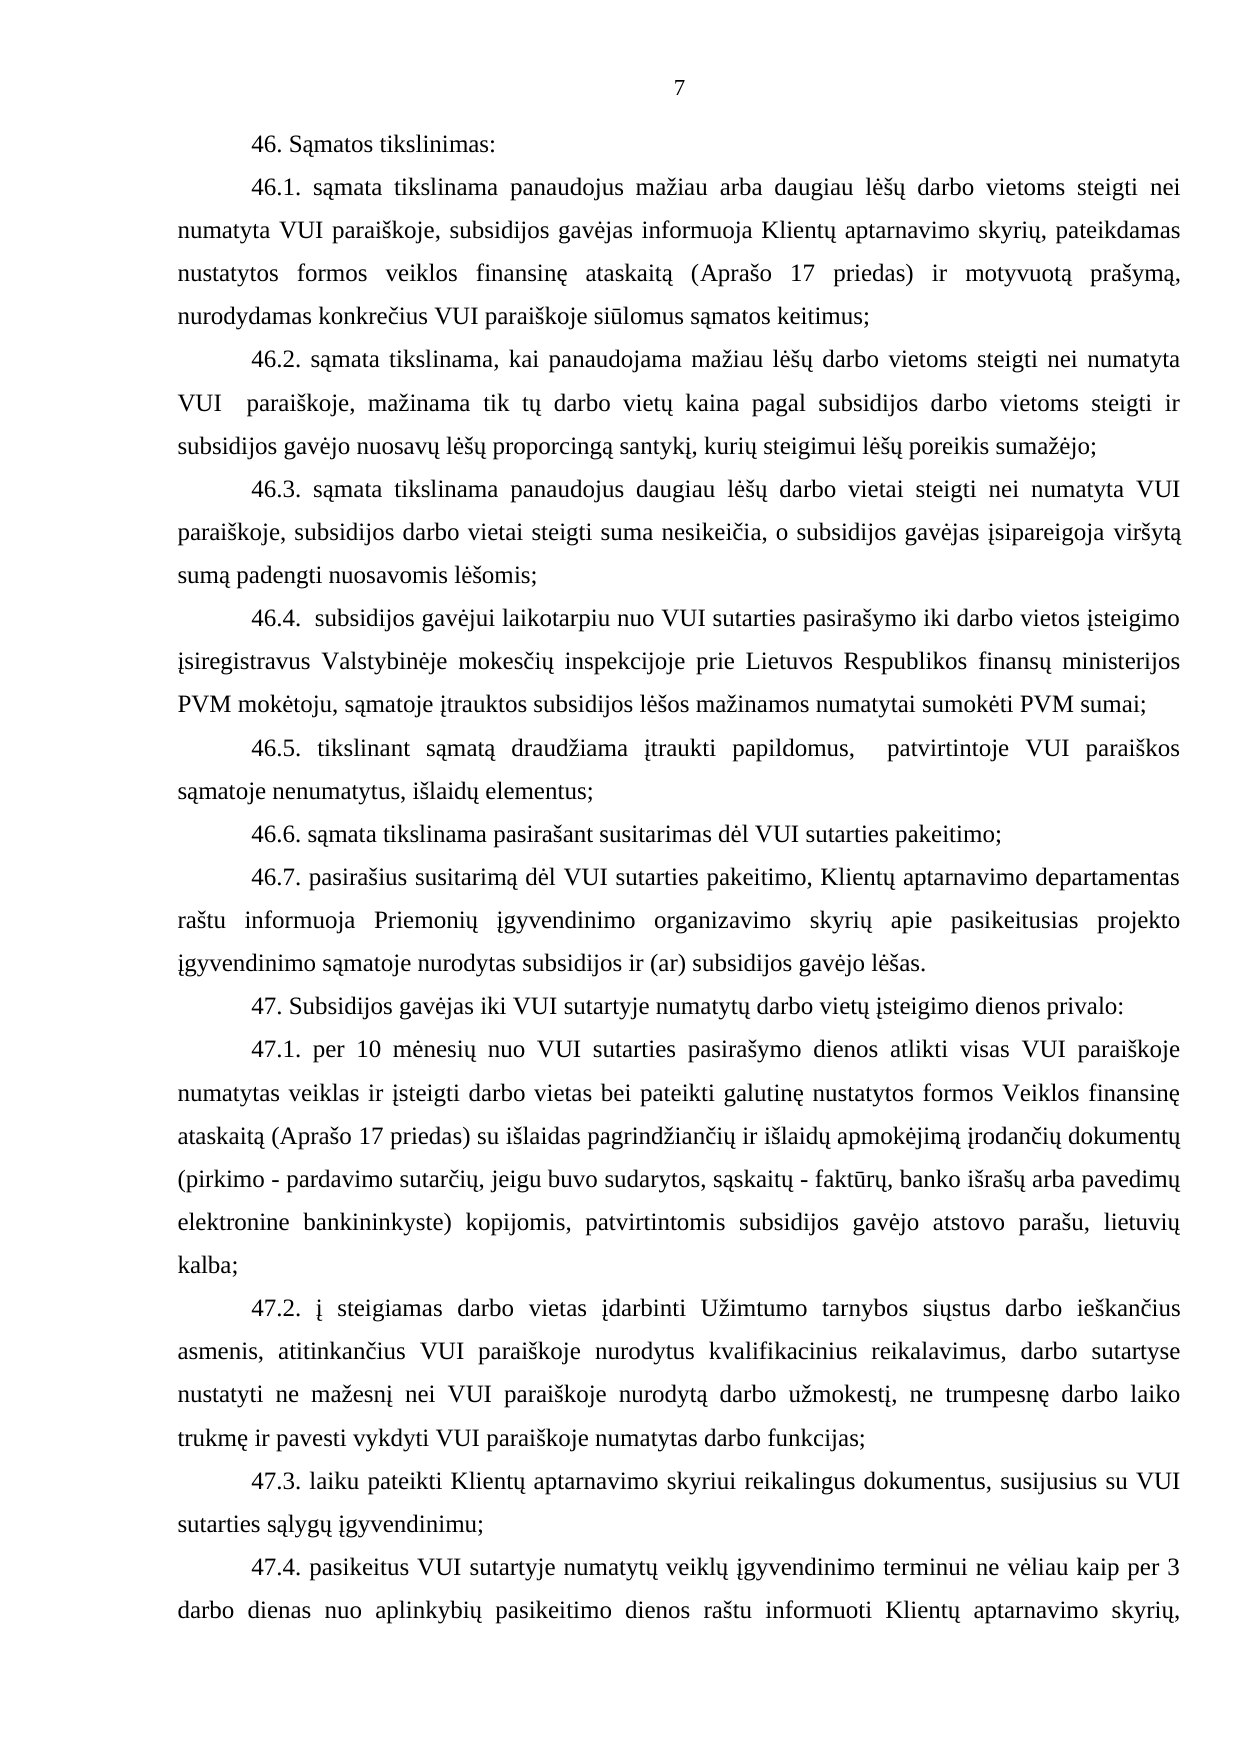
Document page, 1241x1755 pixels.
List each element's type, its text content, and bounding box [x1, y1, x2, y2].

text 46.3. sąmata tikslinama panaudojus daugiau lėšų darbo vietai steigti nei numatyta VUI paraiškoje, subsidijos darbo vietai steigti suma nesikeičia, o subsidijos gavėjas įsipareigoja viršytą sumą padengti nuosavomis lėšomis; [177, 474, 1181, 589]
text 46. Sąmatos tikslinimas: [177, 129, 1181, 158]
text 46.2. sąmata tikslinama, kai panaudojama mažiau lėšų darbo vietoms steigti nei numatyta VUI paraiškoje, mažinama tik tų darbo vietų kaina pagal subsidijos darbo vietoms steigti ir subsidijos gavėjo nuosavų lėšų proporcingą santykį, kurių steigimui lėšų poreikis sumažėjo; [177, 344, 1181, 459]
text 47.2. į steigiamas darbo vietas įdarbinti Užimtumo tarnybos siųstus darbo ieškančius asmenis, atitinkančius VUI paraiškoje nurodytus kvalifikacinius reikalavimus, darbo sutartyse nustatyti ne mažesnį nei VUI paraiškoje nurodytą darbo užmokestį, ne trumpesnę darbo laiko trukmę ir pavesti vykdyti VUI paraiškoje numatytas darbo funkcijas; [177, 1293, 1181, 1451]
text 46.1. sąmata tikslinama panaudojus mažiau arba daugiau lėšų darbo vietoms steigti nei numatyta VUI paraiškoje, subsidijos gavėjas informuoja Klientų aptarnavimo skyrių, pateikdamas nustatytos formos veiklos finansinę ataskaitą (Aprašo 17 priedas) ir motyvuotą prašymą, nurodydamas konkrečius VUI paraiškoje siūlomus sąmatos keitimus; [177, 172, 1181, 330]
text 46.4. subsidijos gavėjui laikotarpiu nuo VUI sutarties pasirašymo iki darbo vietos įsteigimo įsiregistravus Valstybinėje mokesčių inspekcijoje prie Lietuvos Respublikos finansų ministerijos PVM mokėtoju, sąmatoje įtrauktos subsidijos lėšos mažinamos numatytai sumokėti PVM sumai; [177, 603, 1181, 718]
text 47.3. laiku pateikti Klientų aptarnavimo skyriui reikalingus dokumentus, susijusius su VUI sutarties sąlygų įgyvendinimu; [177, 1466, 1181, 1538]
text 46.7. pasirašius susitarimą dėl VUI sutarties pakeitimo, Klientų aptarnavimo departamentas raštu informuoja Priemonių įgyvendinimo organizavimo skyrių apie pasikeitusias projekto įgyvendinimo sąmatoje nurodytas subsidijos ir (ar) subsidijos gavėjo lėšas. [177, 862, 1181, 977]
text 46.6. sąmata tikslinama pasirašant susitarimas dėl VUI sutarties pakeitimo; [177, 819, 1181, 848]
text 47. Subsidijos gavėjas iki VUI sutartyje numatytų darbo vietų įsteigimo dienos privalo: [177, 991, 1181, 1020]
text 46.5. tikslinant sąmatą draudžiama įtraukti papildomus, patvirtintoje VUI paraiškos sąmatoje nenumatytus, išlaidų elementus; [177, 733, 1181, 804]
text 47.1. per 10 mėnesių nuo VUI sutarties pasirašymo dienos atlikti visas VUI paraiškoje numatytas veiklas ir įsteigti darbo vietas bei pateikti galutinę nustatytos formos Veiklos finansinę ataskaitą (Aprašo 17 priedas) su išlaidas pagrindžiančių ir išlaidų apmokėjimą įrodančių dokumentų (pirkimo - pardavimo sutarčių, jeigu buvo sudarytos, sąskaitų - faktūrų, banko išrašų arba pavedimų elektronine bankininkyste) kopijomis, patvirtintomis subsidijos gavėjo atstovo parašu, lietuvių kalba; [177, 1034, 1181, 1279]
text 47.4. pasikeitus VUI sutartyje numatytų veiklų įgyvendinimo terminui ne vėliau kaip per 3 darbo dienas nuo aplinkybių pasikeitimo dienos raštu informuoti Klientų aptarnavimo skyrių, [177, 1552, 1181, 1624]
